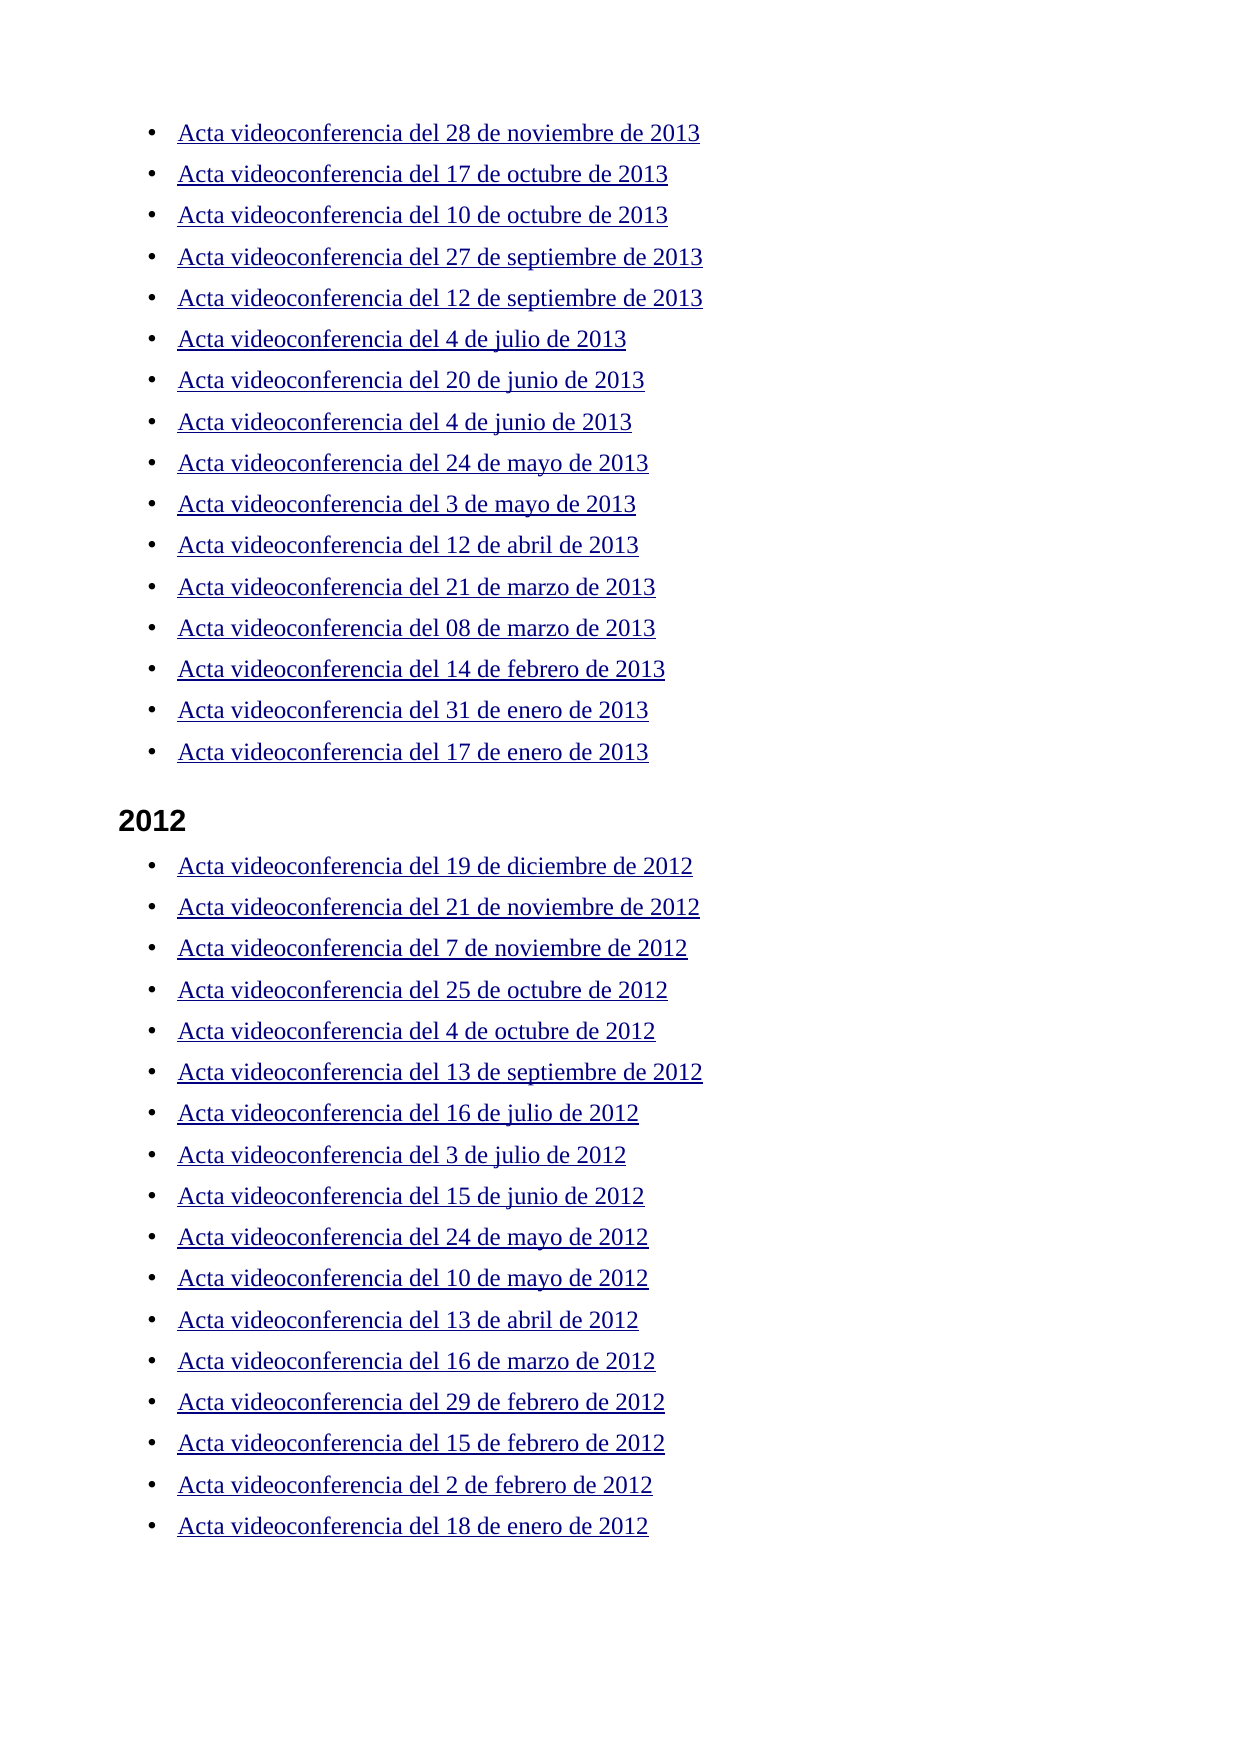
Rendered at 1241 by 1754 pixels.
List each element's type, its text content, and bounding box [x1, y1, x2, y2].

list Acta videoconferencia del 17 de enero de 2013 [148, 737, 1122, 766]
list Acta videoconferencia del 15 de junio de 2012 [148, 1181, 1122, 1210]
list Acta videoconferencia del 16 de marzo de 2012 [148, 1346, 1122, 1375]
list Acta videoconferencia del 12 de abril de 2013 [148, 531, 1122, 559]
list Acta videoconferencia del 25 de octubre de 2012 [148, 975, 1122, 1003]
list Acta videoconferencia del 29 de febrero de 2012 [148, 1387, 1122, 1416]
list Acta videoconferencia del 17 de octubre de 2013 [148, 159, 1122, 188]
list Acta videoconferencia del 24 de mayo de 2012 [148, 1222, 1122, 1251]
list Acta videoconferencia del 21 de marzo de 2013 [148, 572, 1122, 601]
list Acta videoconferencia del 4 de junio de 2013 [148, 407, 1122, 436]
list Acta videoconferencia del 24 de mayo de 2013 [148, 448, 1122, 477]
list Acta videoconferencia del 08 de marzo de 2013 [148, 613, 1122, 642]
subtitle 2012 [118, 803, 1122, 838]
list Acta videoconferencia del 4 de octubre de 2012 [148, 1016, 1122, 1045]
list Acta videoconferencia del 10 de mayo de 2012 [148, 1263, 1122, 1292]
list Acta videoconferencia del 3 de mayo de 2013 [148, 489, 1122, 518]
list Acta videoconferencia del 15 de febrero de 2012 [148, 1428, 1122, 1457]
list Acta videoconferencia del 3 de julio de 2012 [148, 1140, 1122, 1168]
list Acta videoconferencia del 13 de septiembre de 2012 [148, 1057, 1122, 1086]
list Acta videoconferencia del 18 de enero de 2012 [148, 1511, 1122, 1540]
list Acta videoconferencia del 13 de abril de 2012 [148, 1305, 1122, 1333]
list Acta videoconferencia del 21 de noviembre de 2012 [148, 892, 1122, 921]
list Acta videoconferencia del 20 de junio de 2013 [148, 366, 1122, 394]
list Acta videoconferencia del 2 de febrero de 2012 [148, 1470, 1122, 1498]
list Acta videoconferencia del 4 de julio de 2013 [148, 324, 1122, 353]
list Acta videoconferencia del 27 de septiembre de 2013 [148, 242, 1122, 271]
list Acta videoconferencia del 19 de diciembre de 2012 [148, 851, 1122, 880]
list Acta videoconferencia del 10 de octubre de 2013 [148, 201, 1122, 229]
list Acta videoconferencia del 28 de noviembre de 2013 [148, 118, 1122, 147]
list Acta videoconferencia del 16 de julio de 2012 [148, 1098, 1122, 1127]
list Acta videoconferencia del 14 de febrero de 2013 [148, 654, 1122, 683]
list Acta videoconferencia del 12 de septiembre de 2013 [148, 283, 1122, 312]
list Acta videoconferencia del 31 de enero de 2013 [148, 696, 1122, 724]
list Acta videoconferencia del 7 de noviembre de 2012 [148, 933, 1122, 962]
